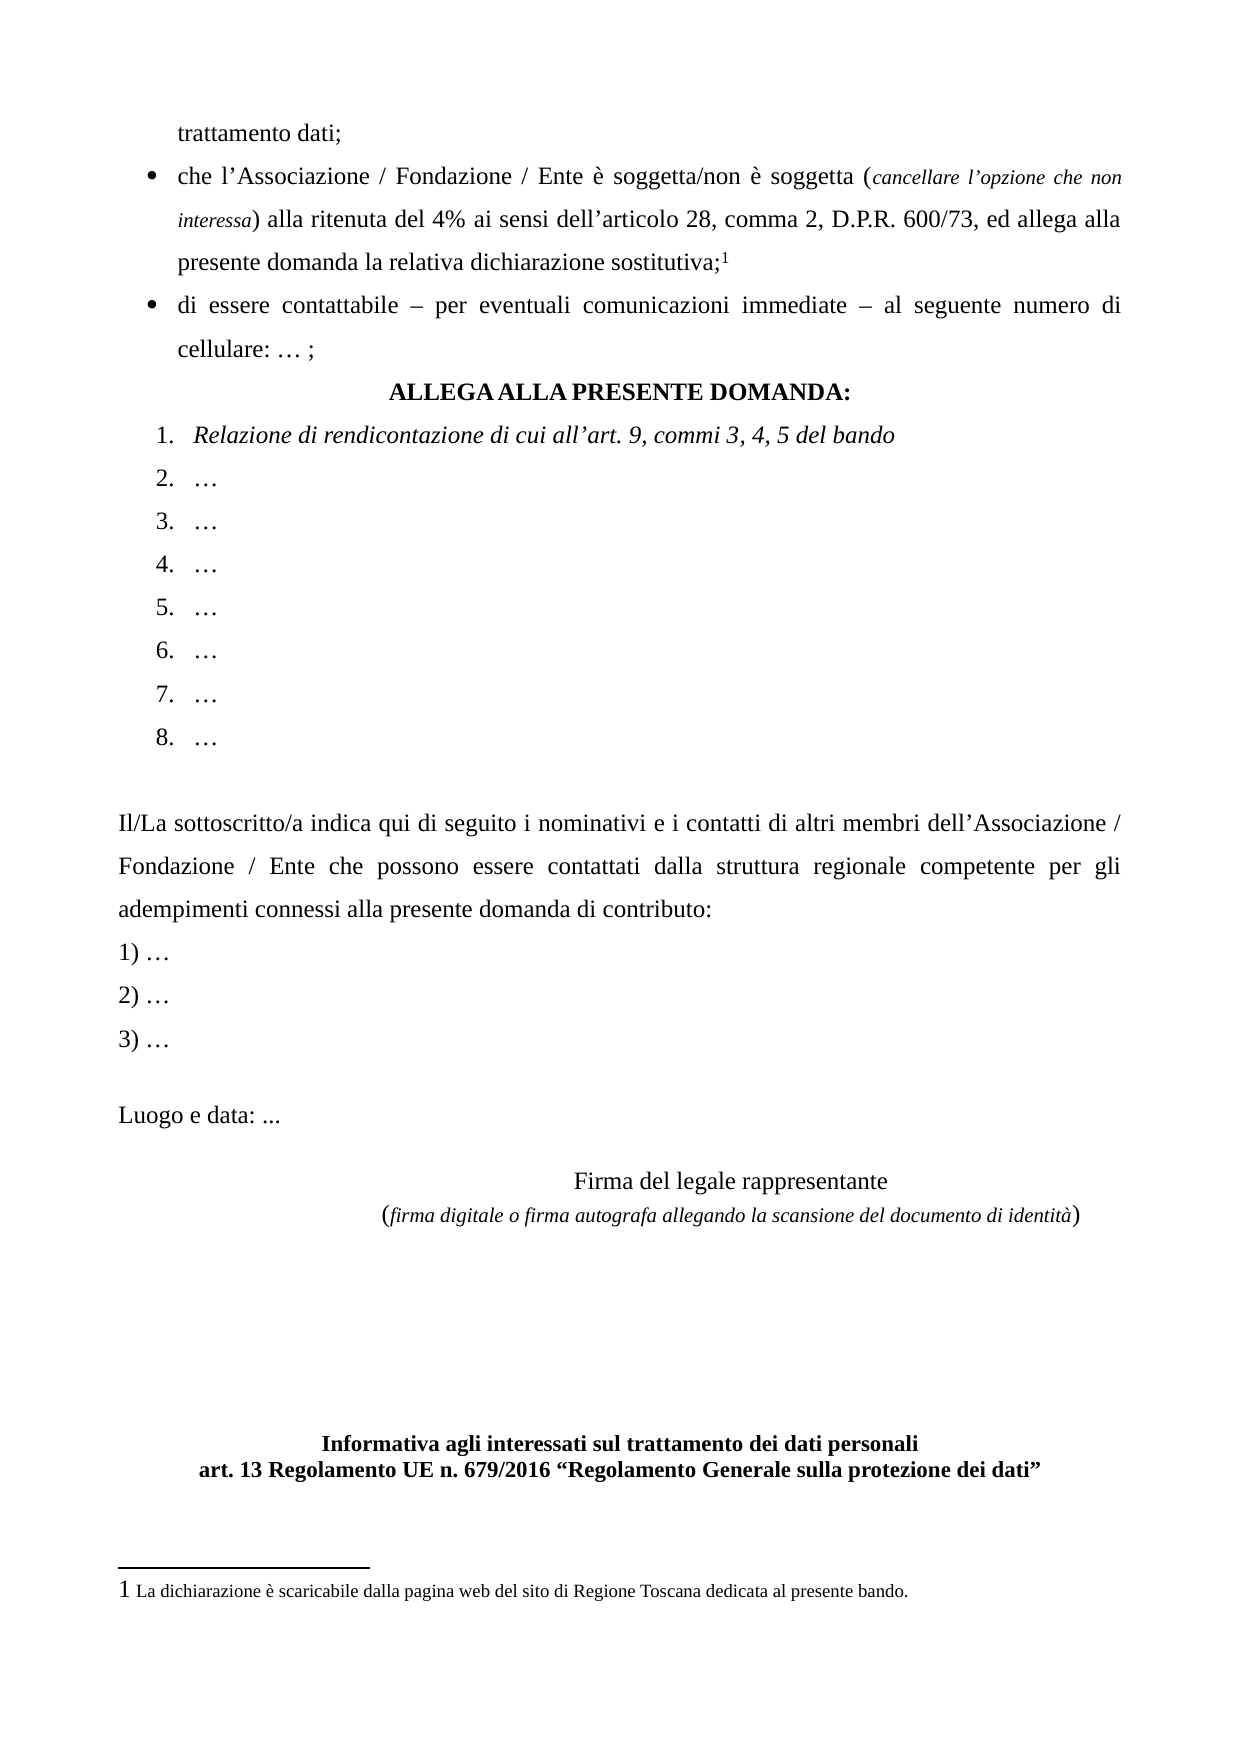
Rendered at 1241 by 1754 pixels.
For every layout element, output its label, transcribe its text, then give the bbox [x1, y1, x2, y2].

text (firma digitale o firma autografa allegando la scansione del documento di identità) [339, 1199, 1122, 1228]
text Luogo e data: ... [118, 1100, 1122, 1129]
list … [156, 636, 1122, 664]
text 1) … [118, 937, 1122, 966]
text 3) … [118, 1024, 1122, 1052]
list che l’Associazione / Fondazione / Ente è soggetta/non è soggetta (cancellare l’opzione che non interessa) alla ritenuta del 4% ai sensi dell’articolo 28, comma 2, D.P.R. 600/73, ed allega alla presente domanda la relativa dichiarazione sostitutiva; [148, 161, 1122, 276]
list Relazione di rendicontazione di cui all’art. 9, commi 3, 4, 5 del bando [156, 420, 1122, 449]
list trattamento dati; [148, 118, 1122, 147]
list … [156, 722, 1122, 751]
list … [156, 506, 1122, 535]
text Il/La sottoscritto/a indica qui di seguito i nominativi e i contatti di altri membri dell’Associazione / Fondazione / Ente che possono essere contattati dalla struttura regionale competente per gli adempimenti connessi alla presente domanda di contributo: [118, 808, 1122, 923]
list … [156, 679, 1122, 707]
text ALLEGA ALLA PRESENTE DOMANDA: [118, 377, 1122, 406]
list La dichiarazione è scaricabile dalla pagina web del sito di Regione Toscana dedicata al presente bando. [118, 1574, 1122, 1603]
list … [156, 549, 1122, 578]
text 2) … [118, 981, 1122, 1009]
text Firma del legale rappresentante [339, 1166, 1122, 1195]
list … [156, 592, 1122, 621]
list … [156, 463, 1122, 492]
text Informativa agli interessati sul trattamento dei dati personali [118, 1430, 1122, 1456]
list di essere contattabile – per eventuali comunicazioni immediate – al seguente numero di cellulare: … ; [148, 291, 1122, 362]
text art. 13 Regolamento UE n. 679/2016 “Regolamento Generale sulla protezione dei dati” [118, 1456, 1122, 1483]
